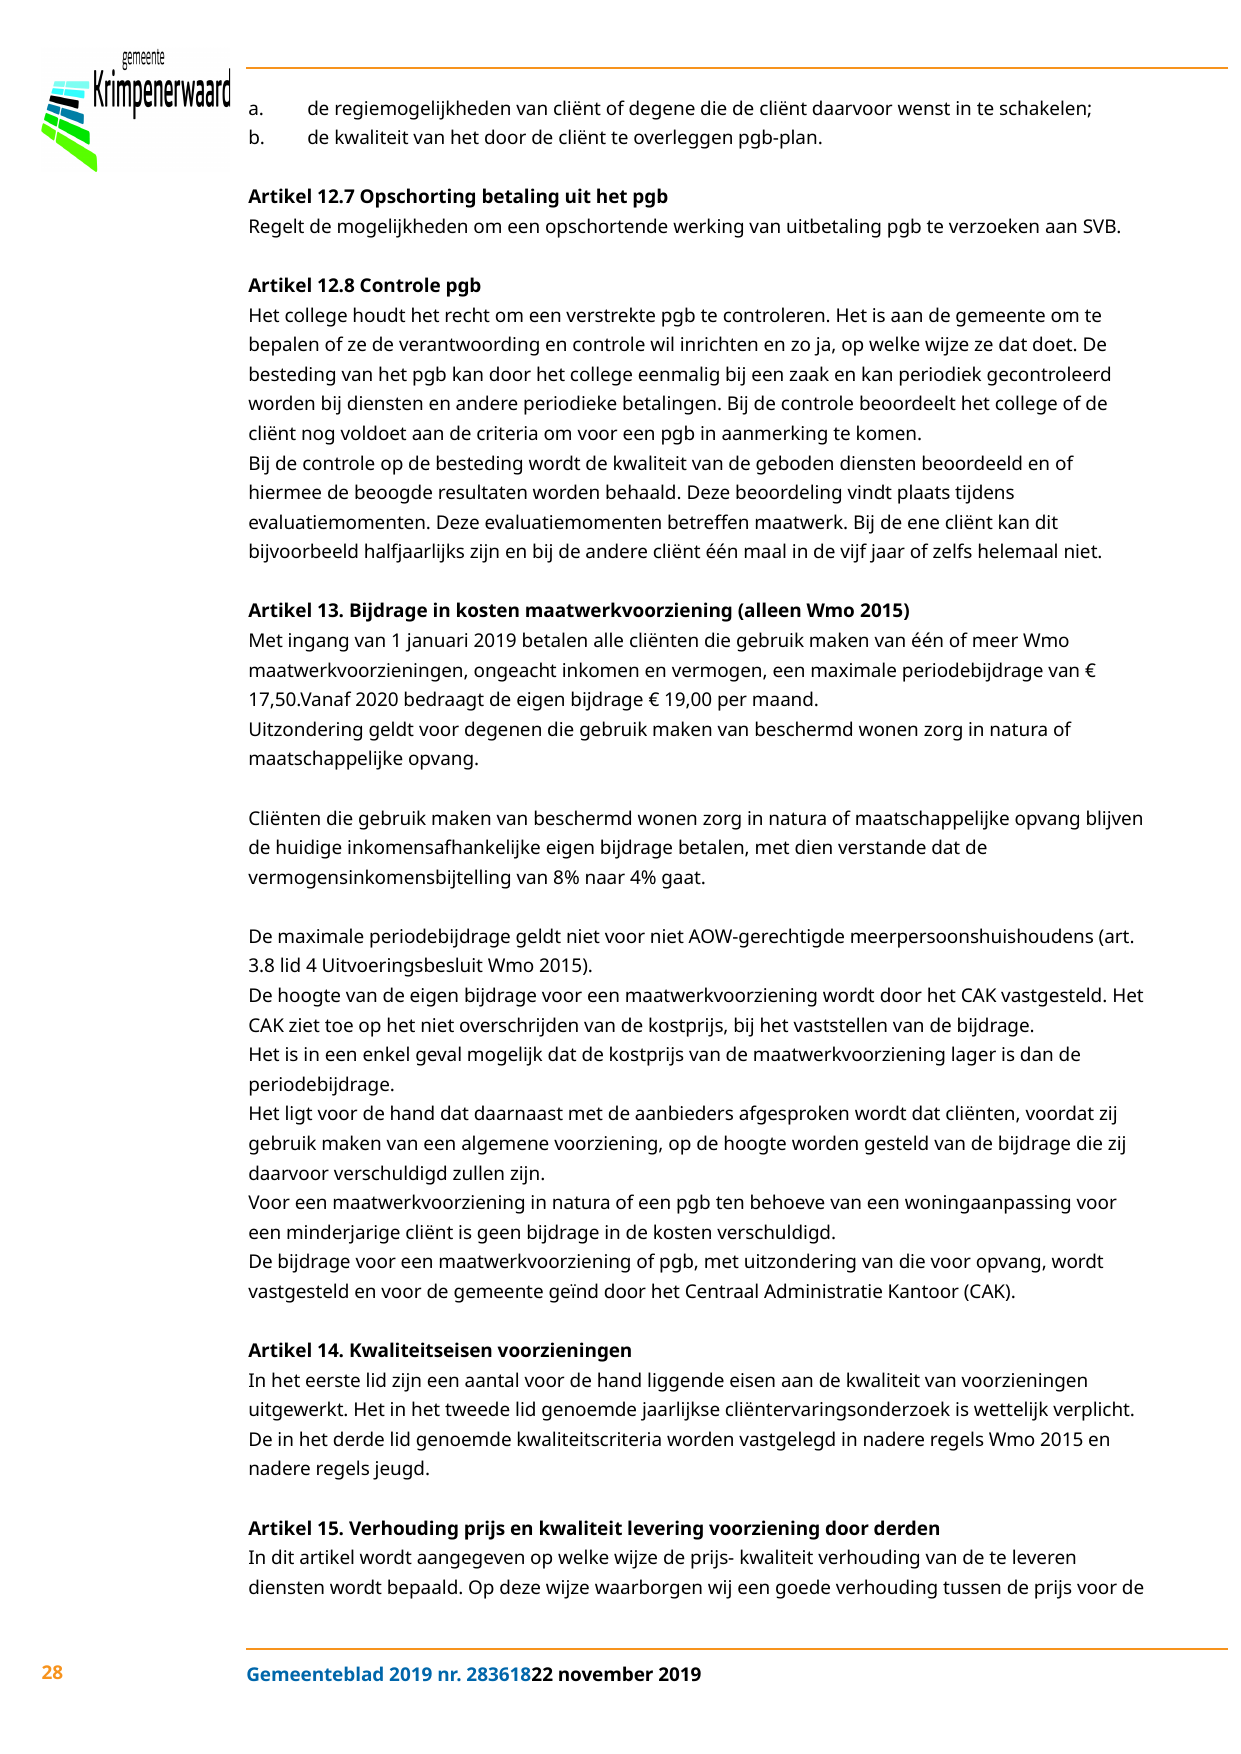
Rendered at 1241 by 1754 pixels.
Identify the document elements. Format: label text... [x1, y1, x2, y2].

text Artikel 12.8 Controle pgb [248, 272, 1152, 298]
text Het college houdt het recht om een verstrekte pgb te controleren. Het is aan de gemeente om te bepalen of ze de verantwoording en controle wil inrichten en zo ja, op welke wijze ze dat doet. De besteding van het pgb kan door het college eenmalig bij een zaak en kan periodiek gecontroleerd worden bij diensten en andere periodieke betalingen. Bij de controle beoordeelt het college of de cliënt nog voldoet aan de criteria om voor een pgb in aanmerking te komen. [248, 302, 1152, 446]
text De in het derde lid genoemde kwaliteitscriteria worden vastgelegd in nadere regels Wmo 2015 en nadere regels jeugd. [248, 1426, 1152, 1481]
text Het ligt voor de hand dat daarnaast met de aanbieders afgesproken wordt dat cliënten, voordat zij gebruik maken van een algemene voorziening, op de hoogte worden gesteld van de bijdrage die zij daarvoor verschuldigd zullen zijn. [248, 1101, 1152, 1186]
text Met ingang van 1 januari 2019 betalen alle cliënten die gebruik maken van één of meer Wmo maatwerkvoorzieningen, ongeacht inkomen en vermogen, een maximale periodebijdrage van € 17,50.Vanaf 2020 bedraagt de eigen bijdrage € 19,00 per maand. [248, 627, 1152, 712]
list de kwaliteit van het door de cliënt te overleggen pgb-plan. [248, 124, 1152, 150]
text Cliënten die gebruik maken van beschermd wonen zorg in natura of maatschappelijke opvang blijven de huidige inkomensafhankelijke eigen bijdrage betalen, met dien verstande dat de vermogensinkomensbijtelling van 8% naar 4% gaat. [248, 805, 1152, 890]
picture [41, 47, 231, 172]
text Artikel 12.7 Opschorting betaling uit het pgb [248, 183, 1152, 209]
text Regelt de mogelijkheden om een opschortende werking van uitbetaling pgb te verzoeken aan SVB. [248, 213, 1152, 239]
text De hoogte van de eigen bijdrage voor een maatwerkvoorziening wordt door het CAK vastgesteld. Het CAK ziet toe op het niet overschrijden van de kostprijs, bij het vaststellen van de bijdrage. [248, 982, 1152, 1038]
list de regiemogelijkheden van cliënt of degene die de cliënt daarvoor wenst in te schakelen; [248, 95, 1152, 121]
text De bijdrage voor een maatwerkvoorziening of pgb, met uitzondering van die voor opvang, wordt vastgesteld en voor de gemeente geïnd door het Centraal Administratie Kantoor (CAK). [248, 1248, 1152, 1304]
text Artikel 13. Bijdrage in kosten maatwerkvoorziening (alleen Wmo 2015) [248, 598, 1152, 623]
text Het is in een enkel geval mogelijk dat de kostprijs van de maatwerkvoorziening lager is dan de periodebijdrage. [248, 1041, 1152, 1097]
text In dit artikel wordt aangegeven op welke wijze de prijs- kwaliteit verhouding van de te leveren diensten wordt bepaald. Op deze wijze waarborgen wij een goede verhouding tussen de prijs voor de [248, 1544, 1152, 1600]
text Voor een maatwerkvoorziening in natura of een pgb ten behoeve van een woningaanpassing voor een minderjarige cliënt is geen bijdrage in de kosten verschuldigd. [248, 1189, 1152, 1245]
text Artikel 15. Verhouding prijs en kwaliteit levering voorziening door derden [248, 1515, 1152, 1541]
text De maximale periodebijdrage geldt niet voor niet AOW-gerechtigde meerpersoonshuishoudens (art. 3.8 lid 4 Uitvoeringsbesluit Wmo 2015). [248, 923, 1152, 978]
text Artikel 14. Kwaliteitseisen voorzieningen [248, 1337, 1152, 1363]
text In het eerste lid zijn een aantal voor de hand liggende eisen aan de kwaliteit van voorzieningen uitgewerkt. Het in het tweede lid genoemde jaarlijkse cliëntervaringsonderzoek is wettelijk verplicht. [248, 1367, 1152, 1422]
text Uitzondering geldt voor degenen die gebruik maken van beschermd wonen zorg in natura of maatschappelijke opvang. [248, 716, 1152, 771]
text Bij de controle op de besteding wordt de kwaliteit van de geboden diensten beoordeeld en of hiermee de beoogde resultaten worden behaald. Deze beoordeling vindt plaats tijdens evaluatiemomenten. Deze evaluatiemomenten betreffen maatwerk. Bij de ene cliënt kan dit bijvoorbeeld halfjaarlijks zijn en bij de andere cliënt één maal in de vijf jaar of zelfs helemaal niet. [248, 450, 1152, 564]
